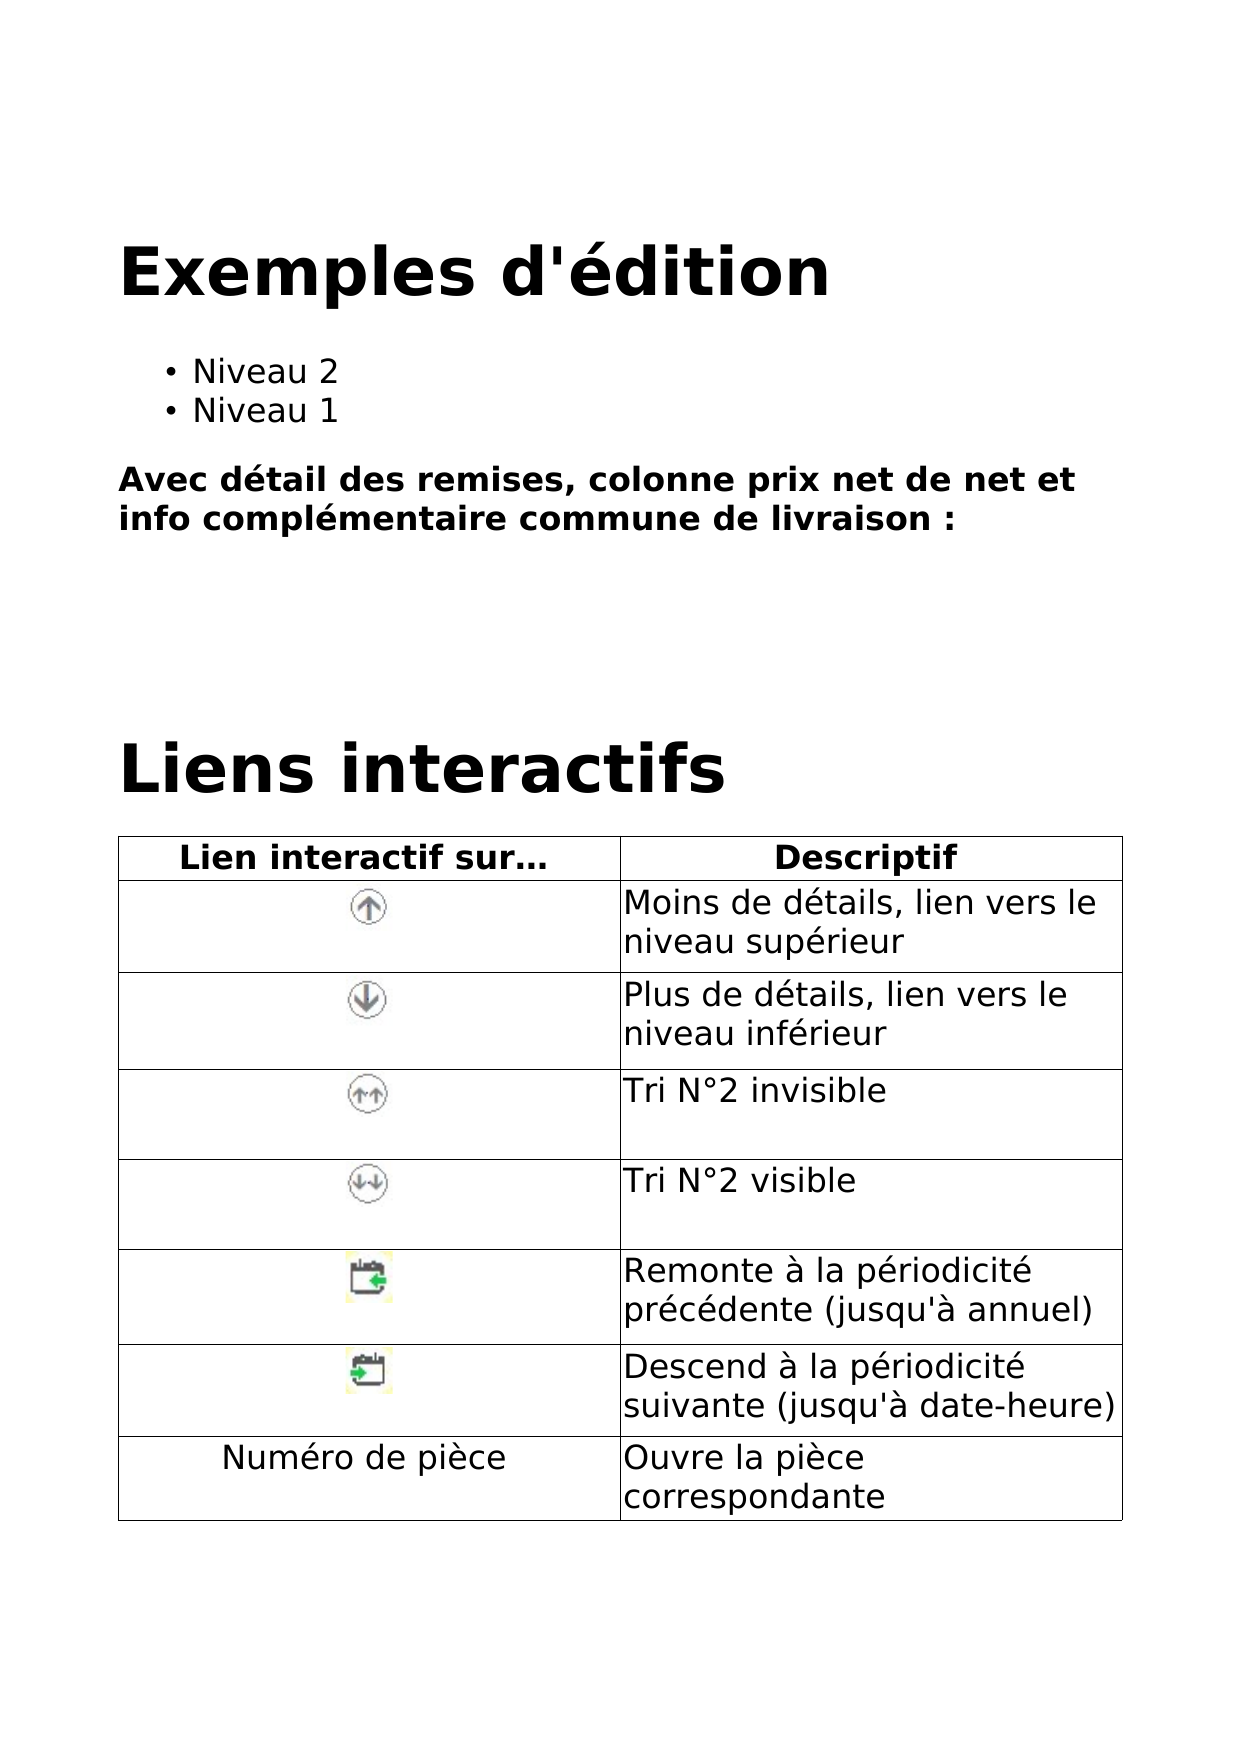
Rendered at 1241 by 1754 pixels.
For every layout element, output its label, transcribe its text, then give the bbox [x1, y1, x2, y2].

table_cell Descend à la périodicité suivante (jusqu'à date-heure) [621, 1345, 1122, 1436]
table_cell Tri N°2 invisible [621, 1070, 1122, 1158]
subtitle Liens interactifs [118, 731, 1122, 808]
subtitle Exemples d'édition [118, 233, 1122, 311]
table_cell [119, 1345, 620, 1436]
picture [345, 1071, 393, 1117]
table_header Descriptif [621, 837, 1122, 880]
table_cell Tri N°2 visible [621, 1160, 1122, 1248]
table_cell Numéro de pièce [119, 1437, 620, 1519]
list Niveau 2 [177, 353, 1122, 392]
picture [345, 883, 393, 931]
picture [345, 1251, 393, 1303]
table_cell Moins de détails, lien vers le niveau supérieur [621, 881, 1122, 972]
table_cell [119, 1160, 620, 1248]
table_cell Plus de détails, lien vers le niveau inférieur [621, 973, 1122, 1068]
list Niveau 1 [177, 392, 1122, 431]
table_cell [119, 973, 620, 1068]
table_cell [119, 881, 620, 972]
picture [345, 1347, 393, 1394]
table_cell Remonte à la périodicité précédente (jusqu'à annuel) [621, 1250, 1122, 1344]
text Avec détail des remises, colonne prix net de net et info complémentaire commune de livraison : [118, 460, 1122, 693]
picture [345, 1161, 393, 1207]
table_cell [119, 1250, 620, 1344]
table_cell Ouvre la pièce correspondante [621, 1437, 1122, 1519]
picture [345, 975, 393, 1027]
table_cell [119, 1070, 620, 1158]
table_header Lien interactif sur… [119, 837, 620, 880]
